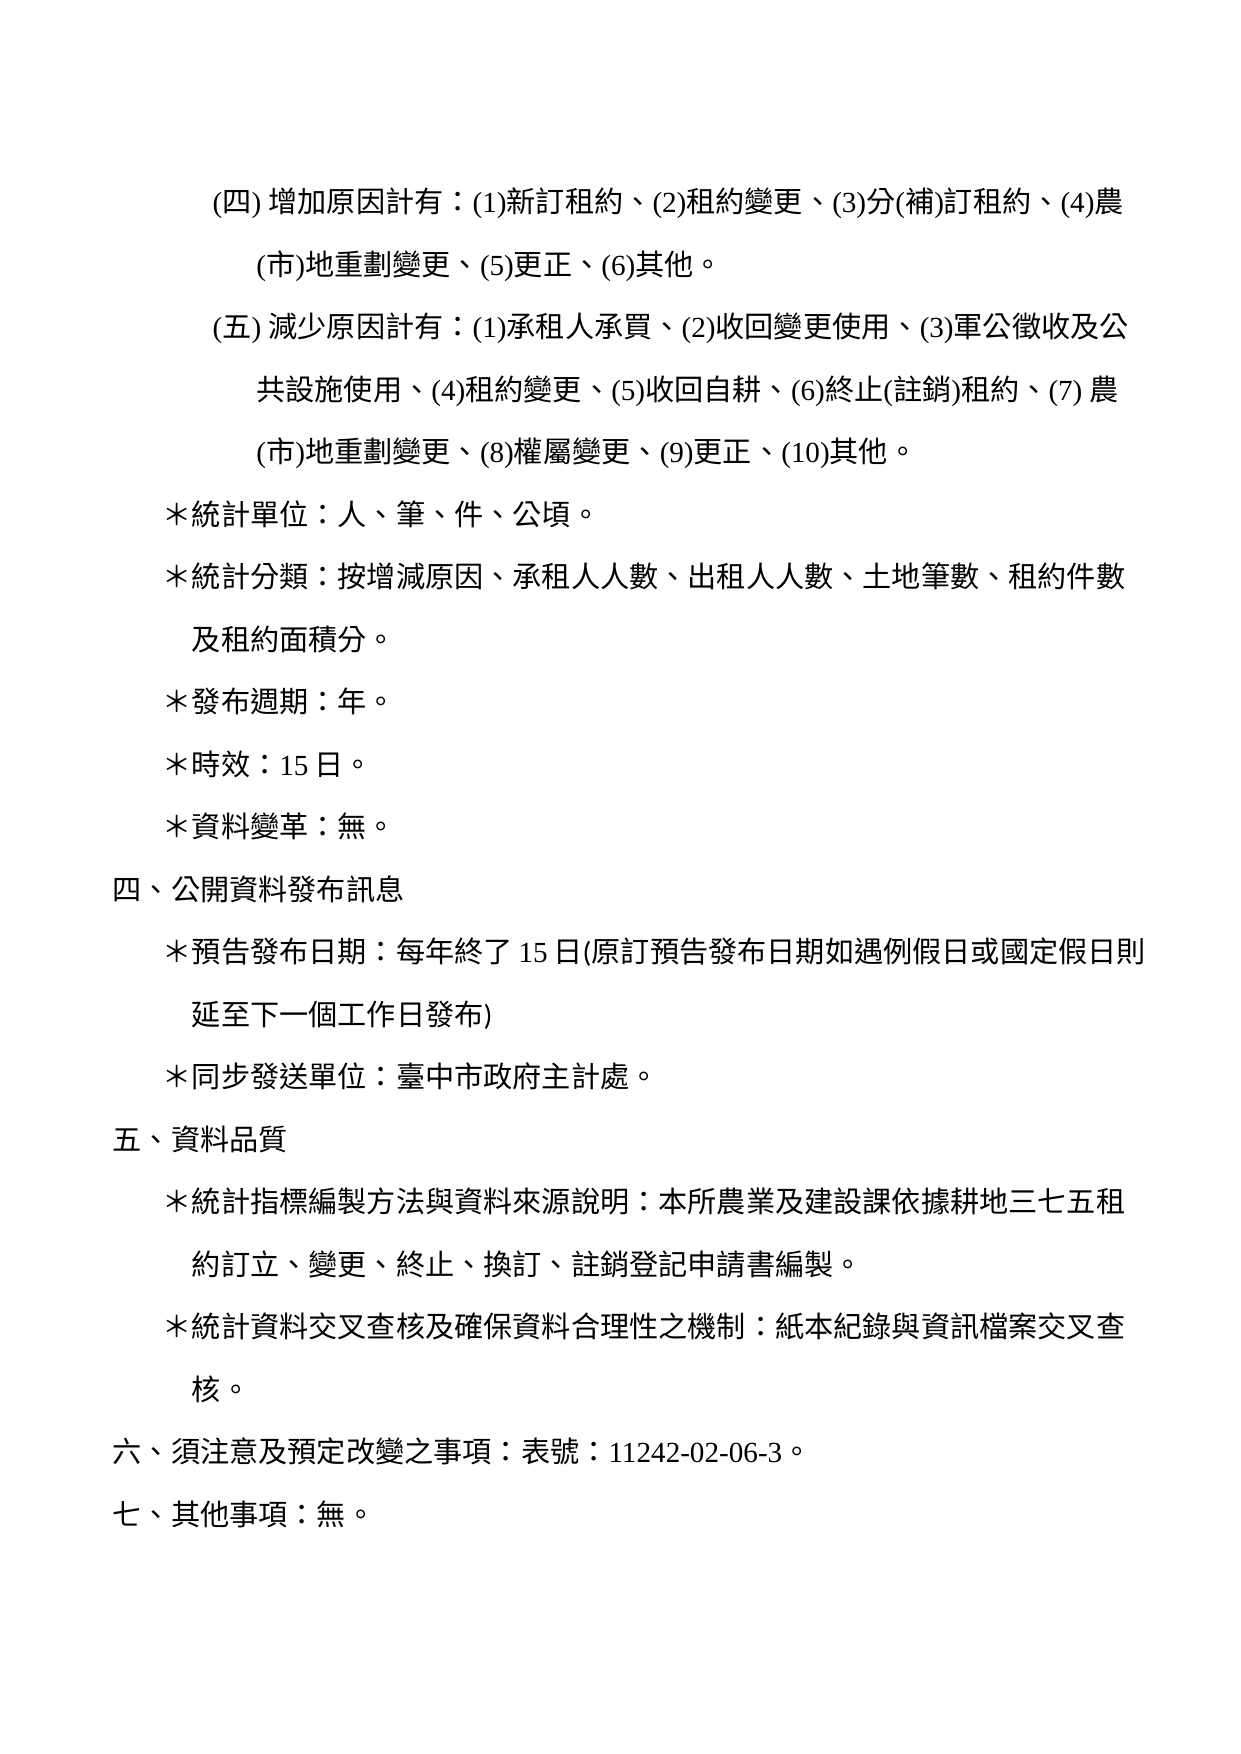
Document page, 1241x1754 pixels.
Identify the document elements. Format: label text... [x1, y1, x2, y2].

text 七、其他事項：無。 [112, 1471, 1152, 1533]
text ＊統計單位：人、筆、件、公頃。 [162, 471, 1152, 533]
text ＊統計分類：按增減原因、承租人人數、出租人人數、土地筆數、租約件數及租約面積分。 [162, 533, 1152, 658]
text 四、公開資料發布訊息 [112, 846, 1152, 908]
text ＊同步發送單位：臺中市政府主計處。 [162, 1033, 1152, 1096]
text (四) 增加原因計有：(1)新訂租約、(2)租約變更、(3)分(補)訂租約、(4)農(市)地重劃變更、(5)更正、(6)其他。 [212, 158, 1152, 283]
text ＊預告發布日期：每年終了15日(原訂預告發布日期如遇例假日或國定假日則延至下一個工作日發布) [162, 908, 1152, 1033]
text 六、須注意及預定改變之事項：表號：11242-02-06-3。 [112, 1408, 1152, 1471]
text ＊時效：15日。 [162, 721, 1152, 783]
text 五、資料品質 [112, 1096, 1152, 1158]
text (五) 減少原因計有：(1)承租人承買、(2)收回變更使用、(3)軍公徵收及公共設施使用、(4)租約變更、(5)收回自耕、(6)終止(註銷)租約、(7) 農(市)地重劃變更、(8)權屬變更、(9)更正、(10)其他。 [212, 283, 1152, 471]
text ＊統計資料交叉查核及確保資料合理性之機制：紙本紀錄與資訊檔案交叉查核。 [162, 1283, 1152, 1408]
text ＊資料變革：無。 [162, 783, 1152, 846]
text ＊發布週期：年。 [162, 658, 1152, 721]
text ＊統計指標編製方法與資料來源說明：本所農業及建設課依據耕地三七五租約訂立、變更、終止、換訂、註銷登記申請書編製。 [162, 1158, 1152, 1283]
